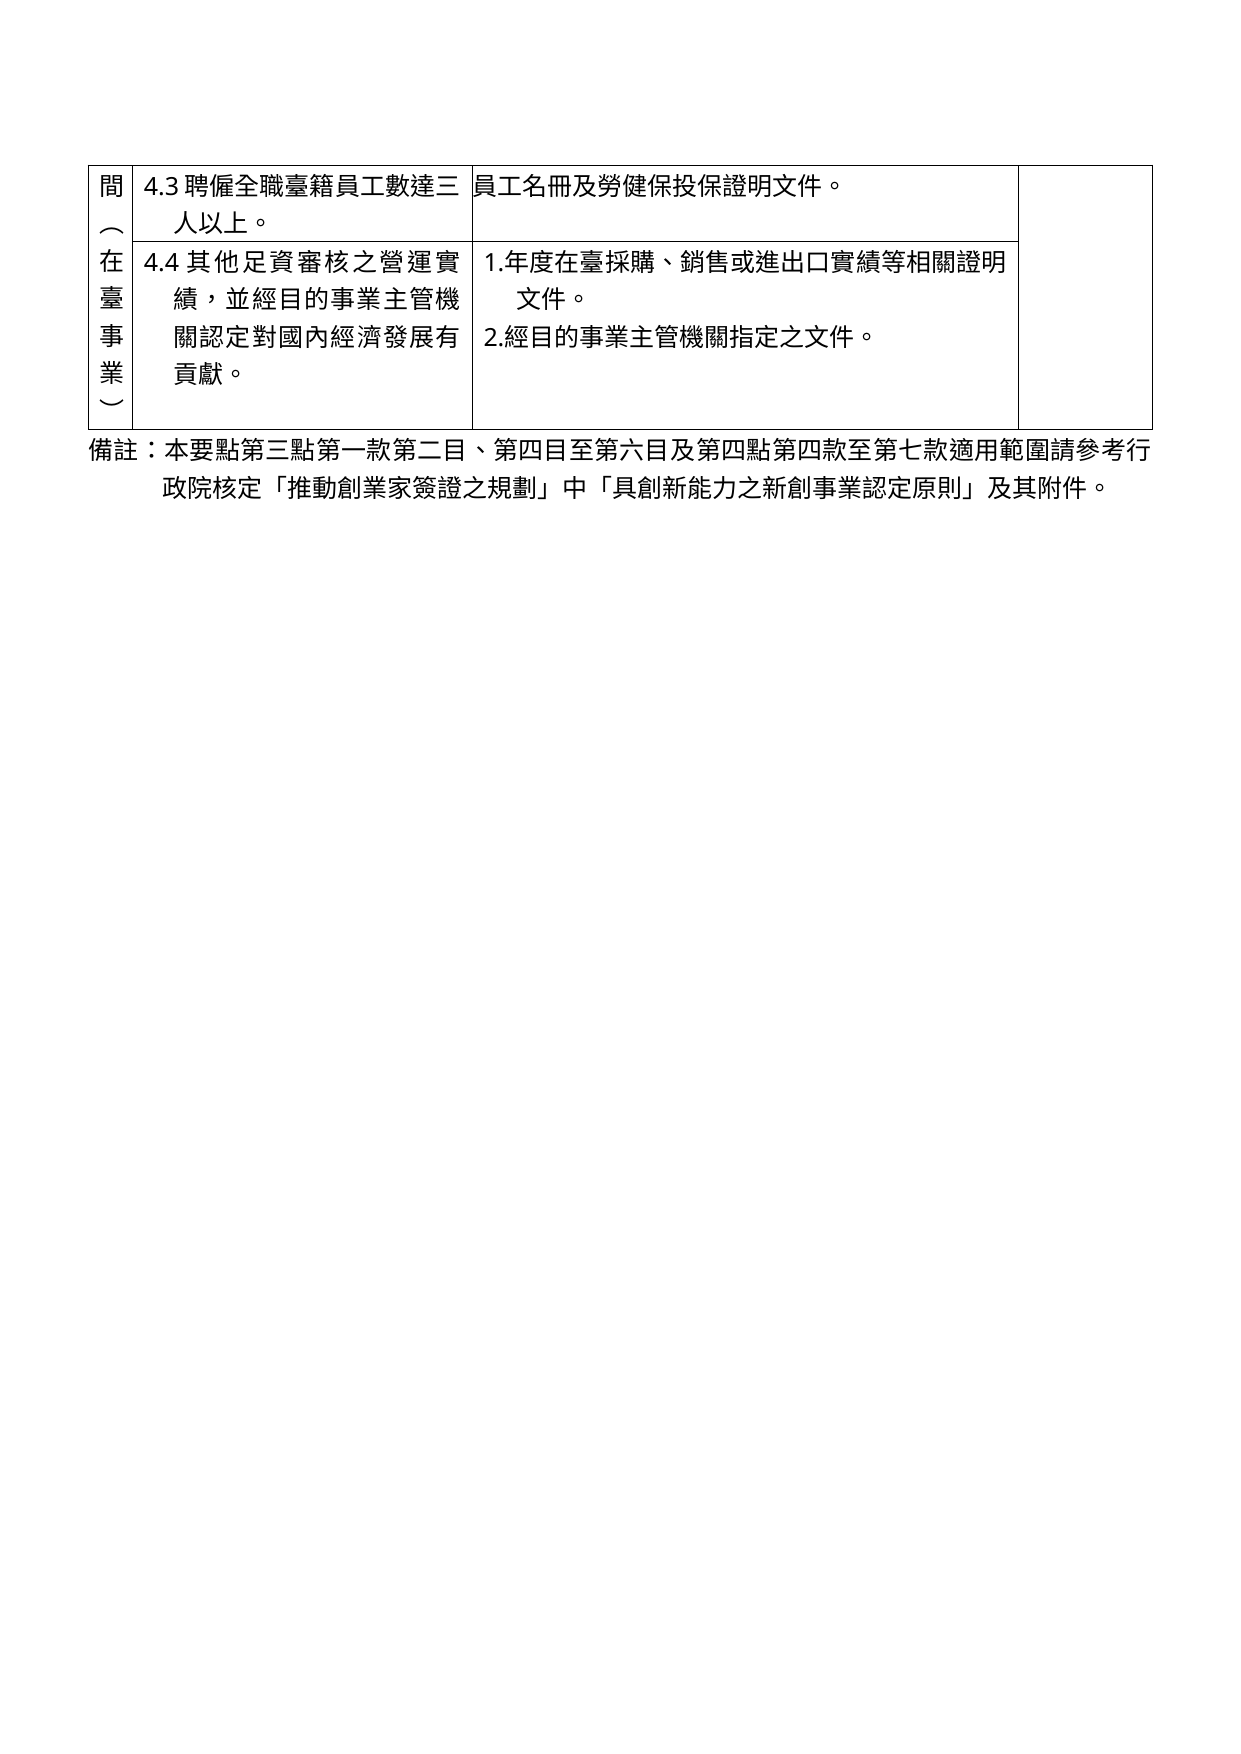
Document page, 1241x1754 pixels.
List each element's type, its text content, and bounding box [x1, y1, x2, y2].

table_cell 1.年度在臺採購、銷售或進出口實績等相關證明文件。 2.經目的事業主管機關指定之文件。 [473, 242, 1018, 429]
table_cell 員工名冊及勞健保投保證明文件。 [473, 166, 1018, 241]
table_cell 間 ︵在臺事業︶ [89, 166, 132, 429]
text 備註：本要點第三點第一款第二目、第四目至第六目及第四點第四款至第七款適用範圍請參考行政院核定「推動創業家簽證之規劃」中「具創新能力之新創事業認定原則」及其附件。 [88, 430, 1152, 505]
table_cell 4.4其他足資審核之營運實績，並經目的事業主管機關認定對國內經濟發展有貢獻。 [133, 242, 472, 429]
table_cell [1019, 166, 1152, 429]
table_cell 4.3聘僱全職臺籍員工數達三人以上。 [133, 166, 472, 241]
